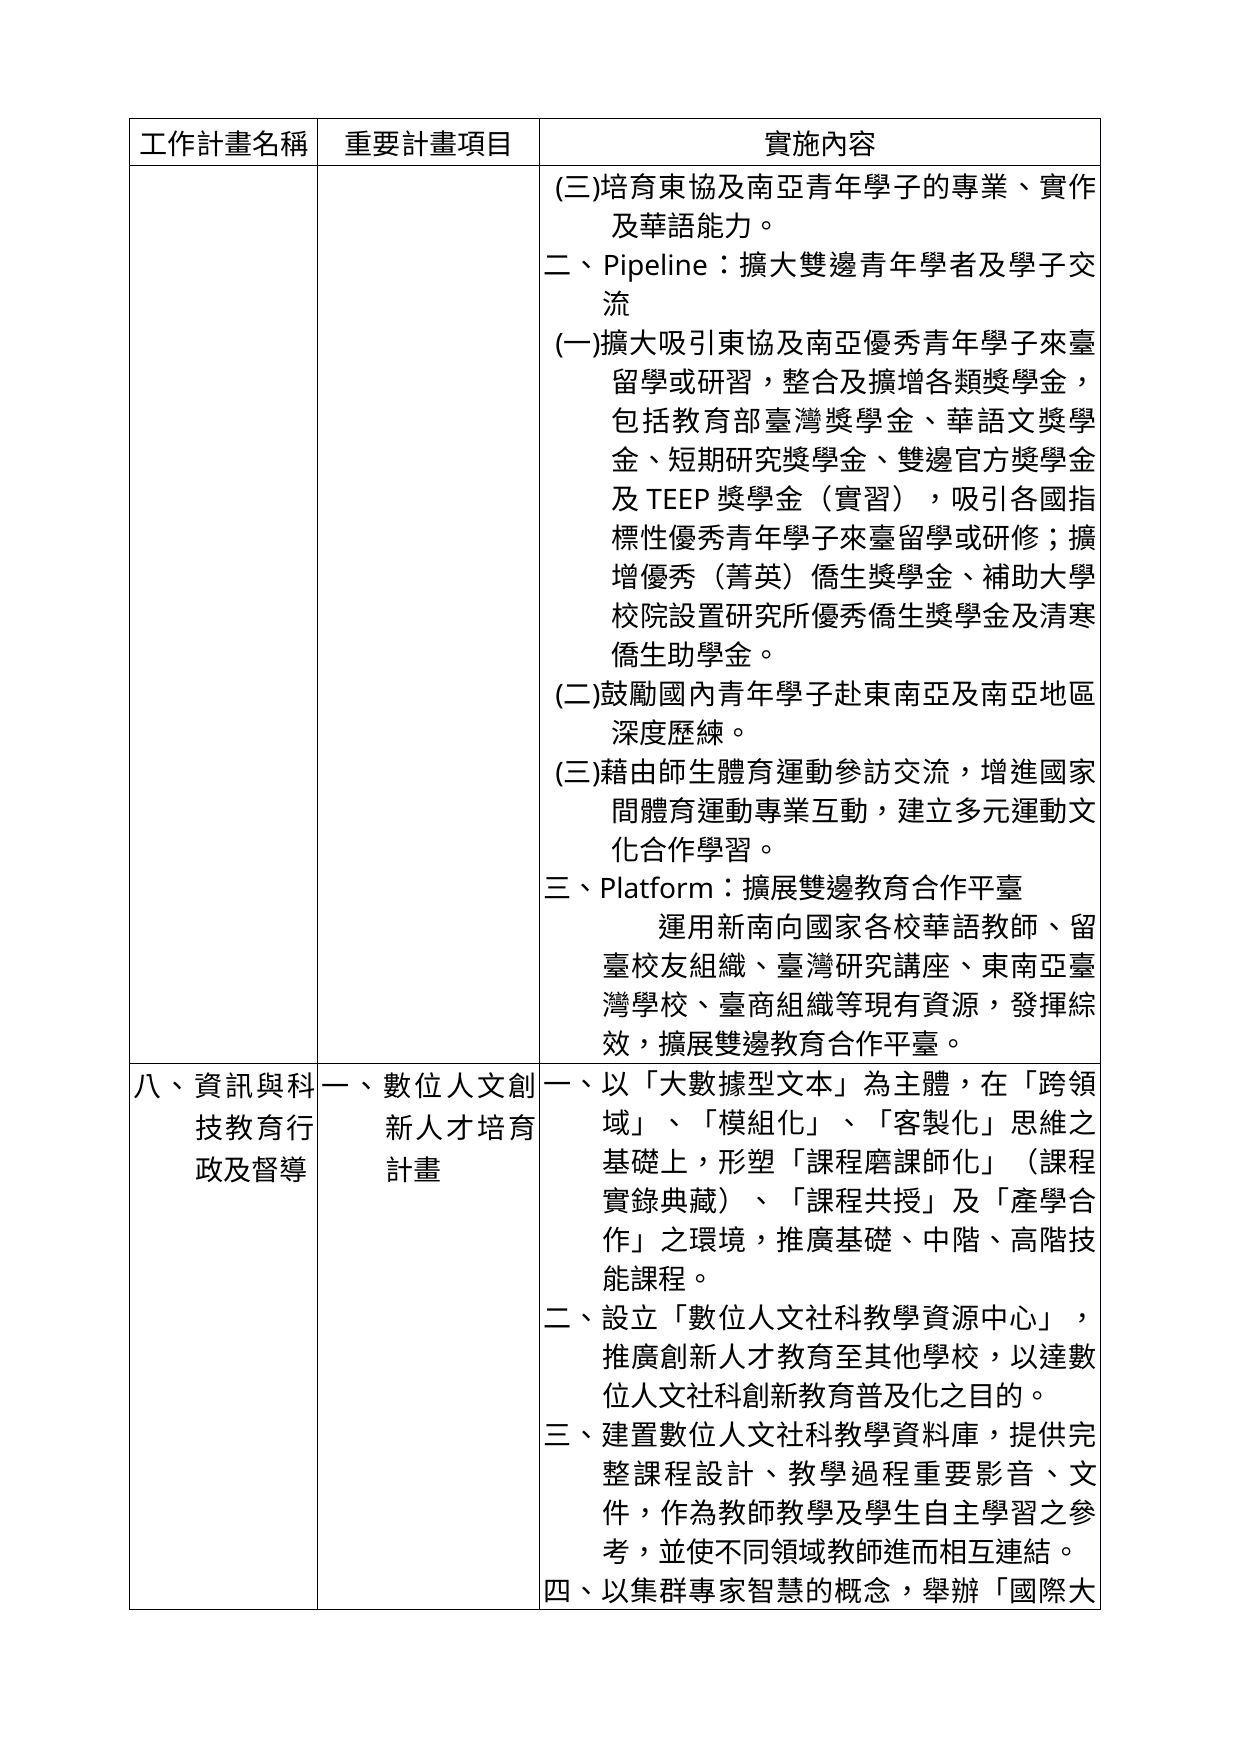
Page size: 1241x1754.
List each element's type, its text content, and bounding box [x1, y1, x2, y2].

table_header 工作計畫名稱 [130, 119, 317, 165]
table_cell 一、以「大數據型文本」為主體，在「跨領域」、「模組化」、「客製化」思維之基礎上，形塑「課程磨課師化」（課程實錄典藏）、「課程共授」及「產學合作」之環境，推廣基礎、中階、高階技能課程。 二、設立「數位人文社科教學資源中心」，推廣創新人才教育至其他學校，以達數位人文社科創新教育普及化之目的。 三、建置數位人文社科教學資料庫，提供完整課程設計、教學過程重要影音、文件，作為教師教學及學生自主學習之參考，並使不同領域教師進而相互連結。 四、以集群專家智慧的概念，舉辦「國際大 [540, 1064, 1100, 1609]
table_cell 八、資訊與科技教育行政及督導 [130, 1064, 317, 1609]
table_cell 一、數位人文創新人才培育計畫 [318, 1064, 539, 1609]
table_cell 一、Market：提供優質教育產業、專業人才雙向培育 培力新住民子女具東協語文及職場實務。 培育我國大專校院師生熟稔東南亞語言、文化、產業。 培育東協及南亞青年學子的專業、實作及華語能力。 二、Pipeline：擴大雙邊青年學者及學子交流 擴大吸引東協及南亞優秀青年學子來臺留學或研習，整合及擴增各類獎學金，包括教育部臺灣獎學金、華語文獎學金、短期研究獎學金、雙邊官方奬學金及TEEP獎學金（實習），吸引各國指標性優秀青年學子來臺留學或研修；擴增優秀（菁英）僑生獎學金、補助大學校院設置研究所優秀僑生獎學金及清寒僑生助學金。 鼓勵國內青年學子赴東南亞及南亞地區深度歷練。 藉由師生體育運動參訪交流，增進國家間體育運動專業互動，建立多元運動文化合作學習。 三、Platform：擴展雙邊教育合作平臺 運用新南向國家各校華語教師、留臺校友組織、臺灣研究講座、東南亞臺灣學校、臺商組織等現有資源，發揮綜效，擴展雙邊教育合作平臺。 [540, 166, 1100, 1062]
table_cell [130, 166, 317, 1062]
table_header 重要計畫項目 [318, 119, 539, 165]
table_header 實施內容 [540, 119, 1100, 165]
table_cell [318, 166, 539, 1062]
